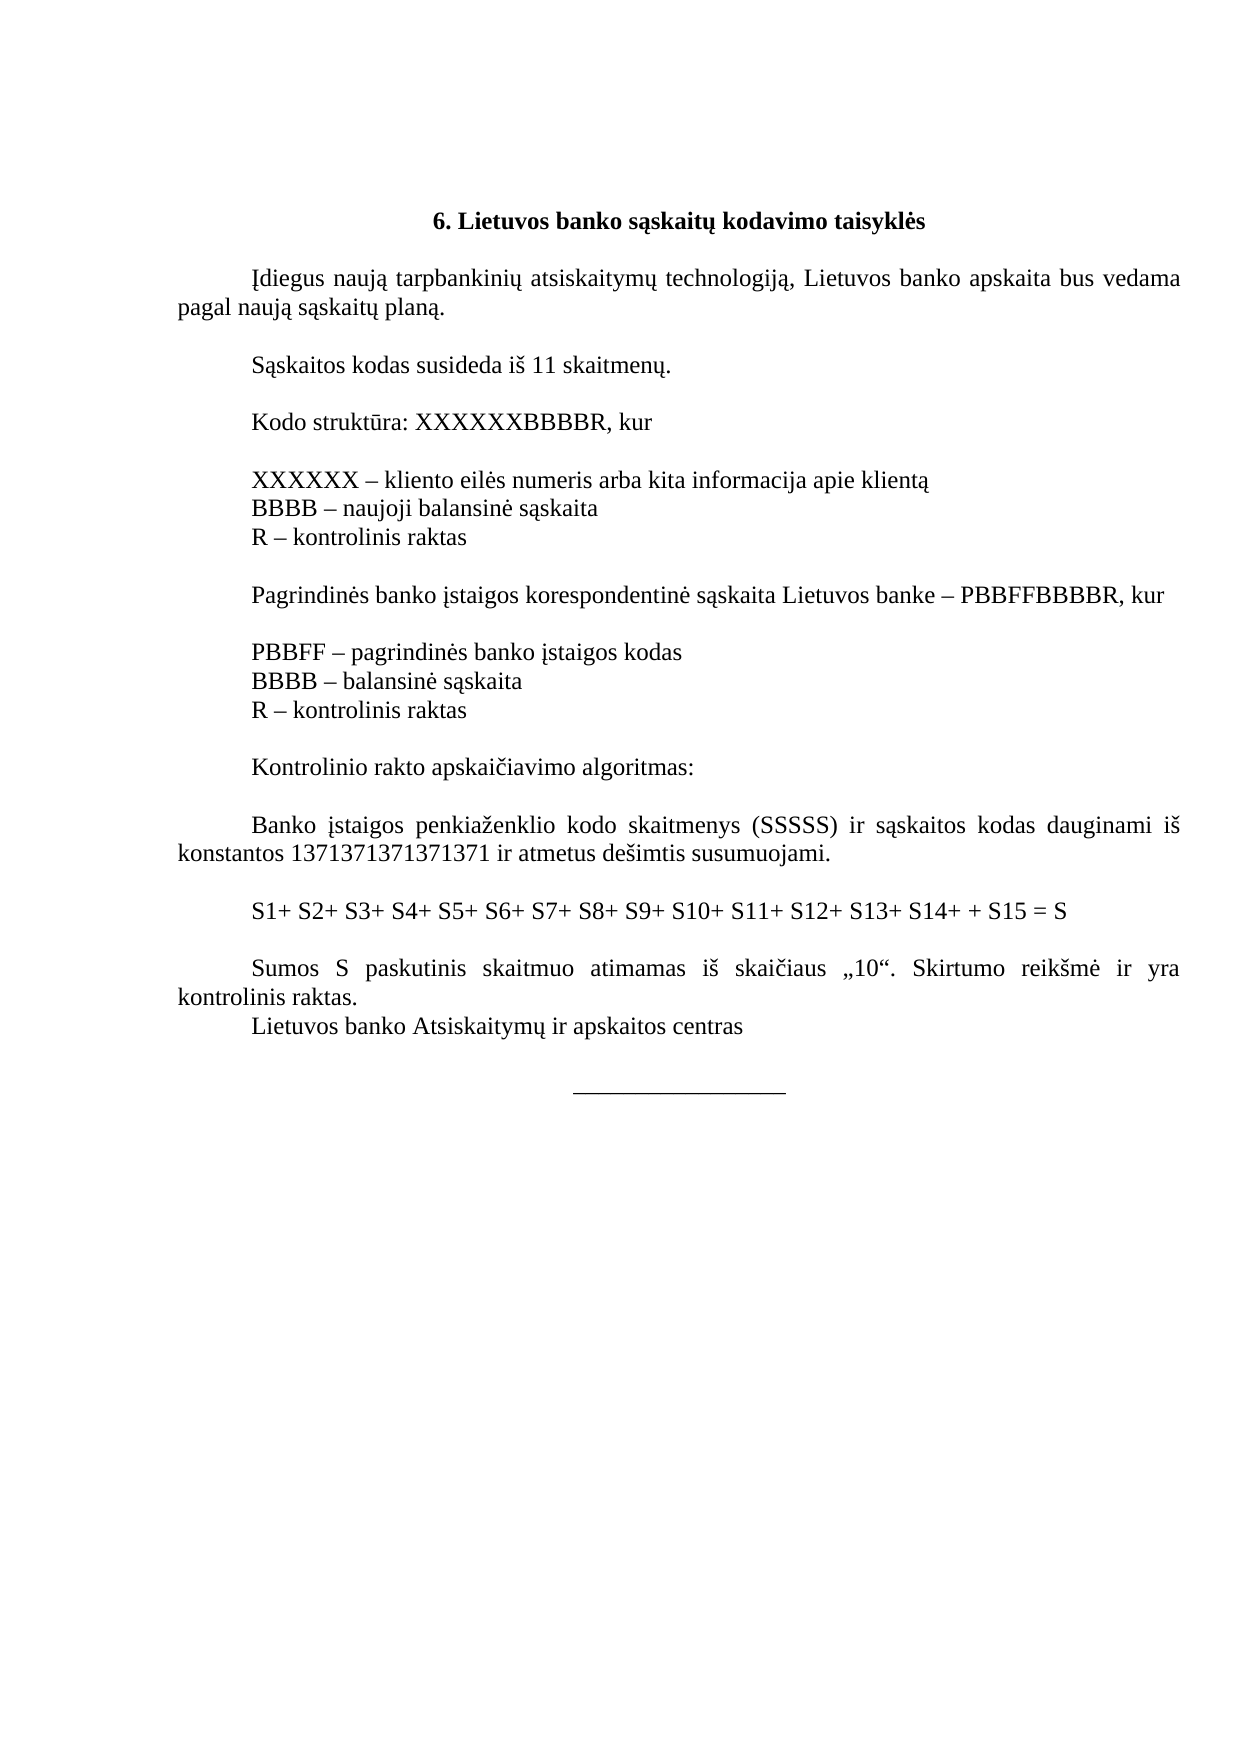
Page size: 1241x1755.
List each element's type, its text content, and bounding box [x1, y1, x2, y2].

text Įdiegus naują tarpbankinių atsiskaitymų technologiją, Lietuvos banko apskaita bus vedama pagal naują sąskaitų planą. [177, 263, 1181, 321]
text Sąskaitos kodas susideda iš 11 skaitmenų. [177, 350, 1181, 378]
text 6. Lietuvos banko sąskaitų kodavimo taisyklės [177, 206, 1181, 235]
text _________________ [177, 1068, 1181, 1097]
text BBBB – balansinė sąskaita [177, 666, 1181, 695]
text Sumos S paskutinis skaitmuo atimamas iš skaičiaus „10“. Skirtumo reikšmė ir yra kontrolinis raktas. [177, 953, 1181, 1011]
text Pagrindinės banko įstaigos korespondentinė sąskaita Lietuvos banke – PBBFFBBBBR, kur [177, 580, 1181, 608]
text S1+ S2+ S3+ S4+ S5+ S6+ S7+ S8+ S9+ S10+ S11+ S12+ S13+ S14+ + S15 = S [177, 896, 1181, 925]
text R – kontrolinis raktas [177, 522, 1181, 551]
text Banko įstaigos penkiaženklio kodo skaitmenys (SSSSS) ir sąskaitos kodas dauginami iš konstantos 1371371371371371 ir atmetus dešimtis susumuojami. [177, 810, 1181, 867]
text Kodo struktūra: XXXXXXBBBBR, kur [177, 407, 1181, 436]
text PBBFF – pagrindinės banko įstaigos kodas [177, 637, 1181, 666]
text Kontrolinio rakto apskaičiavimo algoritmas: [177, 752, 1181, 781]
text Lietuvos banko Atsiskaitymų ir apskaitos centras [177, 1011, 1181, 1040]
text R – kontrolinis raktas [177, 695, 1181, 723]
text XXXXXX – kliento eilės numeris arba kita informacija apie klientą [177, 465, 1181, 493]
text BBBB – naujoji balansinė sąskaita [177, 493, 1181, 522]
